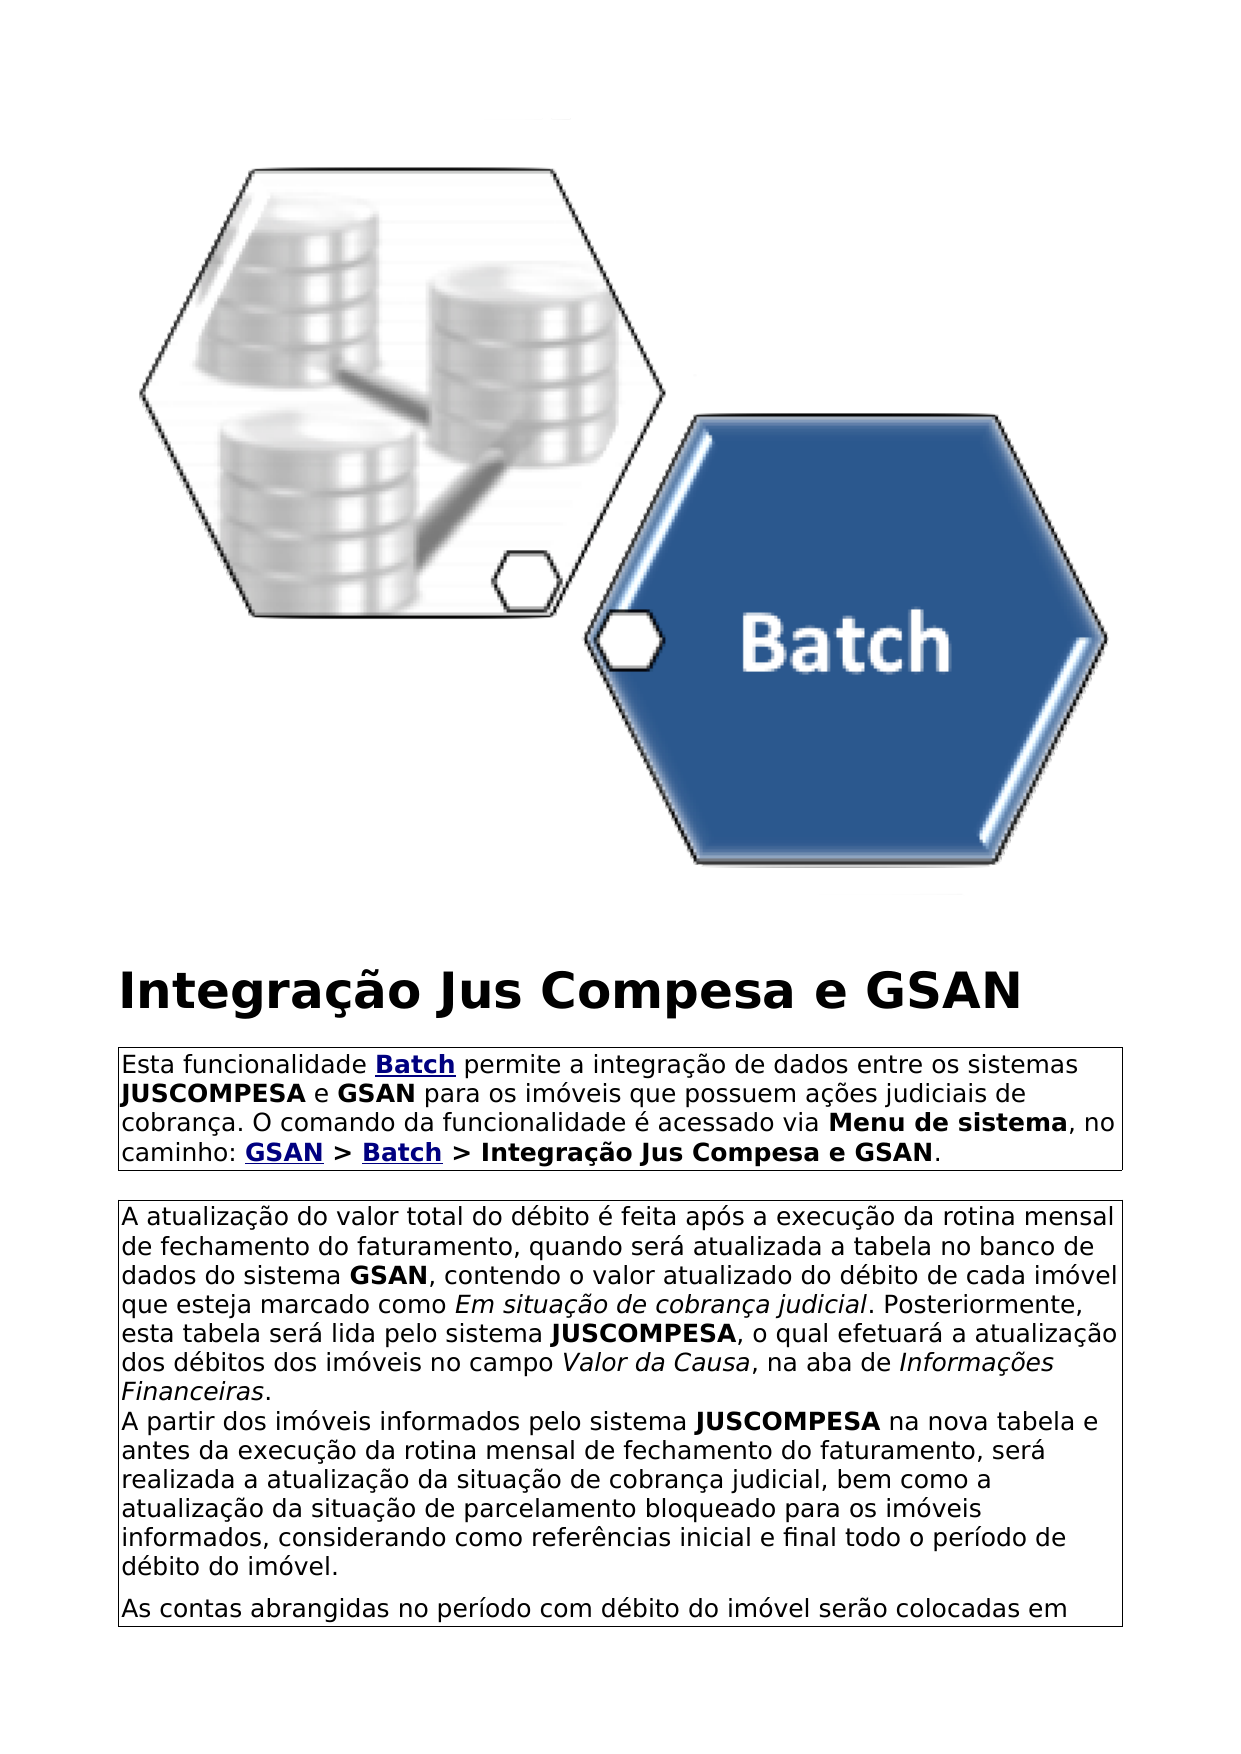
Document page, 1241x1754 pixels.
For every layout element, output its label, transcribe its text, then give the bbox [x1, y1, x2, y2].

picture [118, 118, 1123, 896]
subtitle Integração Jus Compesa e GSAN [118, 962, 1122, 1020]
table_header Esta funcionalidade Batch permite a integração de dados entre os sistemas JUSCOMPESA e GSAN para os imóveis que possuem ações judiciais de cobrança. O comando da funcionalidade é acessado via Menu de sistema, no caminho: GSAN > Batch > Integração Jus Compesa e GSAN. [119, 1048, 1122, 1170]
table_header A atualização do valor total do débito é feita após a execução da rotina mensal de fechamento do faturamento, quando será atualizada a tabela no banco de dados do sistema GSAN, contendo o valor atualizado do débito de cada imóvel que esteja marcado como Em situação de cobrança judicial. Posteriormente, esta tabela será lida pelo sistema JUSCOMPESA, o qual efetuará a atualização dos débitos dos imóveis no campo Valor da Causa, na aba de Informações Financeiras. A partir dos imóveis informados pelo sistema JUSCOMPESA na nova tabela e antes da execução da rotina mensal de fechamento do faturamento, será realizada a atualização da situação de cobrança judicial, bem como a atualização da situação de parcelamento bloqueado para os imóveis informados, considerando como referências inicial e final todo o período de débito do imóvel. As contas abrangidas no período com débito do imóvel serão colocadas em [119, 1201, 1122, 1626]
